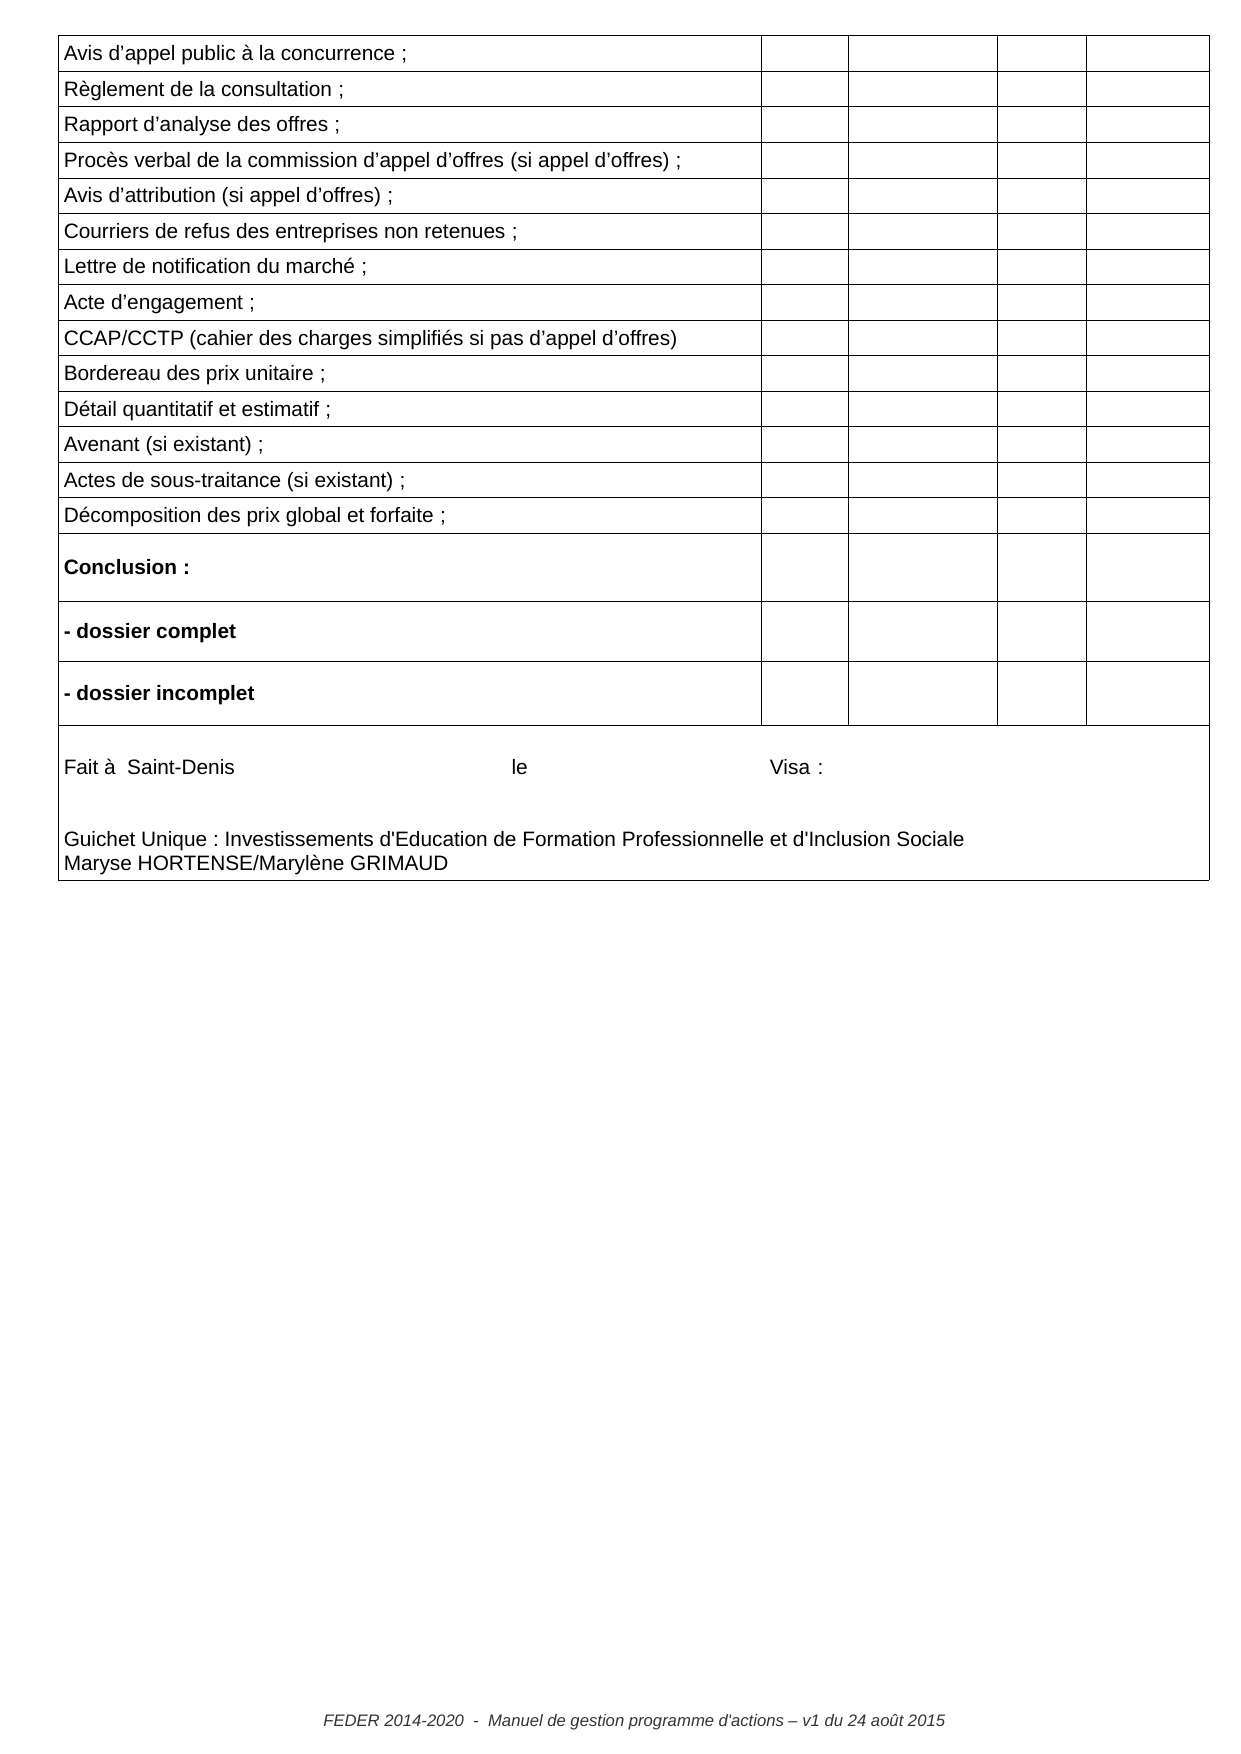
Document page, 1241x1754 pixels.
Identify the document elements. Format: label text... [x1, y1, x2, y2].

table_cell [998, 107, 1086, 142]
table_cell [849, 463, 997, 497]
table_cell [762, 356, 848, 391]
table_cell [849, 602, 997, 661]
table_cell [1087, 392, 1209, 426]
table_cell [998, 602, 1086, 661]
table_cell [998, 36, 1086, 71]
table_cell Règlement de la consultation ; [59, 72, 761, 106]
table_cell [1087, 143, 1209, 177]
table_cell [849, 498, 997, 533]
table_cell [998, 427, 1086, 462]
table_cell [998, 179, 1086, 213]
table_cell [849, 107, 997, 142]
table_cell [1087, 107, 1209, 142]
table_cell [998, 392, 1086, 426]
table_cell [849, 662, 997, 725]
table_cell [1087, 534, 1209, 601]
table_cell [998, 498, 1086, 533]
table_cell [849, 214, 997, 248]
table_cell [1087, 602, 1209, 661]
table_cell [1087, 179, 1209, 213]
table_cell [1087, 36, 1209, 71]
table_cell [1087, 285, 1209, 319]
table_cell [1087, 250, 1209, 284]
table_cell - dossier incomplet [59, 662, 761, 725]
table_cell [849, 285, 997, 319]
table_cell [762, 463, 848, 497]
table_cell [998, 463, 1086, 497]
table_cell [762, 321, 848, 355]
table_cell [998, 356, 1086, 391]
table_cell [762, 107, 848, 142]
table_cell Conclusion : [59, 534, 761, 601]
table_cell [762, 179, 848, 213]
table_cell Décomposition des prix global et forfaite ; [59, 498, 761, 533]
table_cell Avenant (si existant) ; [59, 427, 761, 462]
table_cell Avis d’attribution (si appel d’offres) ; [59, 179, 761, 213]
table_cell [762, 250, 848, 284]
table_cell [762, 143, 848, 177]
table_cell [998, 662, 1086, 725]
table_cell [849, 250, 997, 284]
table_cell [762, 36, 848, 71]
table_cell [998, 72, 1086, 106]
table_cell [762, 602, 848, 661]
table_cell [1087, 662, 1209, 725]
table_cell [1087, 214, 1209, 248]
table_cell Lettre de notification du marché ; [59, 250, 761, 284]
table_cell [849, 179, 997, 213]
table_cell [1087, 498, 1209, 533]
table_cell [998, 143, 1086, 177]
table_cell [762, 285, 848, 319]
table_cell [1087, 356, 1209, 391]
table_cell [849, 356, 997, 391]
table_cell [849, 427, 997, 462]
table_cell [849, 72, 997, 106]
table_cell [1087, 321, 1209, 355]
table_cell [762, 662, 848, 725]
table_cell [849, 143, 997, 177]
table_cell [998, 285, 1086, 319]
table_cell [762, 214, 848, 248]
table_cell Acte d’engagement ; [59, 285, 761, 319]
table_cell [849, 534, 997, 601]
table_cell [762, 72, 848, 106]
table_cell [849, 392, 997, 426]
table_cell Procès verbal de la commission d’appel d’offres (si appel d’offres) ; [59, 143, 761, 177]
table_cell [762, 534, 848, 601]
table_cell Bordereau des prix unitaire ; [59, 356, 761, 391]
table_cell Actes de sous-traitance (si existant) ; [59, 463, 761, 497]
table_cell [762, 427, 848, 462]
table_cell CCAP/CCTP (cahier des charges simplifiés si pas d’appel d’offres) [59, 321, 761, 355]
table_cell [998, 214, 1086, 248]
table_cell [849, 36, 997, 71]
table_cell [998, 250, 1086, 284]
table_cell [762, 498, 848, 533]
table_cell Courriers de refus des entreprises non retenues ; [59, 214, 761, 248]
table_cell [1087, 463, 1209, 497]
table_cell [1087, 427, 1209, 462]
table_cell Fait à Saint-Denis le Visa : Guichet Unique : Investissements d'Education de Formation Professionnelle et d'Inclusion Sociale Maryse HORTENSE/Marylène GRIMAUD [59, 726, 1209, 880]
table_cell Rapport d’analyse des offres ; [59, 107, 761, 142]
table_cell [849, 321, 997, 355]
table_cell [1087, 72, 1209, 106]
table_cell [998, 534, 1086, 601]
table_cell [998, 321, 1086, 355]
table_cell - dossier complet [59, 602, 761, 661]
table_cell Avis d’appel public à la concurrence ; [59, 36, 761, 71]
table_cell Détail quantitatif et estimatif ; [59, 392, 761, 426]
table_cell [762, 392, 848, 426]
